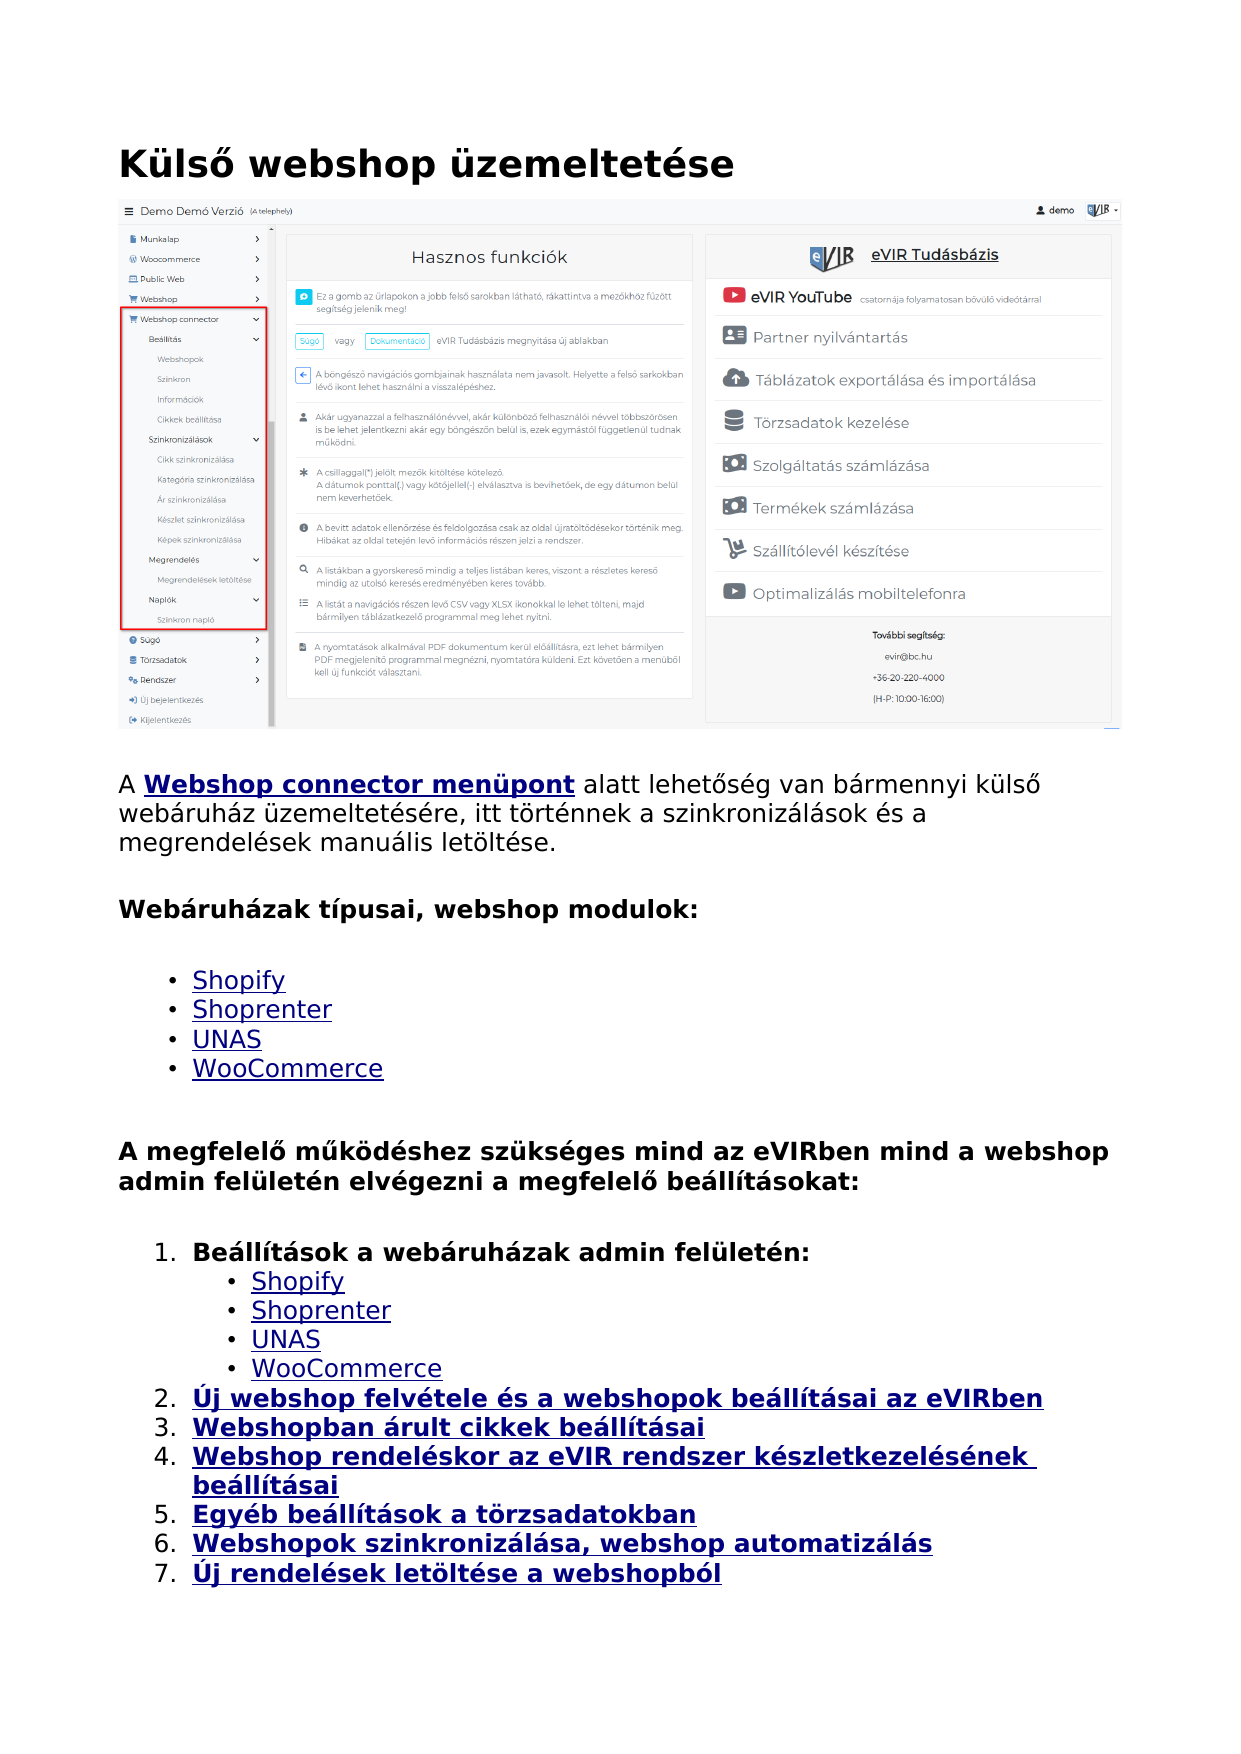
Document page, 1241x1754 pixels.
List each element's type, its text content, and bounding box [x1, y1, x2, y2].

list Webshop rendeléskor az eVIR rendszer készletkezelésének beállításai [177, 1442, 1122, 1500]
list Egyéb beállítások a törzsadatokban [177, 1500, 1122, 1529]
subtitle Külső webshop üzemeltetése [118, 143, 1122, 187]
list UNAS [236, 1325, 1122, 1354]
list Új webshop felvétele és a webshopok beállításai az eVIRben [177, 1384, 1122, 1413]
list Webshopban árult cikkek beállításai [177, 1413, 1122, 1442]
subtitle A megfelelő működéshez szükséges mind az eVIRben mind a webshop admin felületén elvégezni a megfelelő beállításokat: [118, 1138, 1122, 1196]
list Beállítások a webáruházak admin felületén: [177, 1238, 1122, 1267]
list Shopify [177, 966, 1122, 996]
text A Webshop connector menüpont alatt lehetőség van bármennyi külső webáruház üzemeltetésére, itt történnek a szinkronizálások és a megrendelések manuális letöltése. [118, 770, 1122, 858]
list WooCommerce [177, 1054, 1122, 1083]
subtitle Webáruházak típusai, webshop modulok: [118, 895, 1122, 924]
list UNAS [177, 1025, 1122, 1054]
list Shoprenter [236, 1296, 1122, 1325]
list Webshopok szinkronizálása, webshop automatizálás [177, 1529, 1122, 1559]
list Shopify [236, 1267, 1122, 1296]
list Shoprenter [177, 996, 1122, 1025]
picture [118, 199, 1123, 729]
list Új rendelések letöltése a webshopból [177, 1559, 1122, 1588]
list WooCommerce [236, 1354, 1122, 1384]
